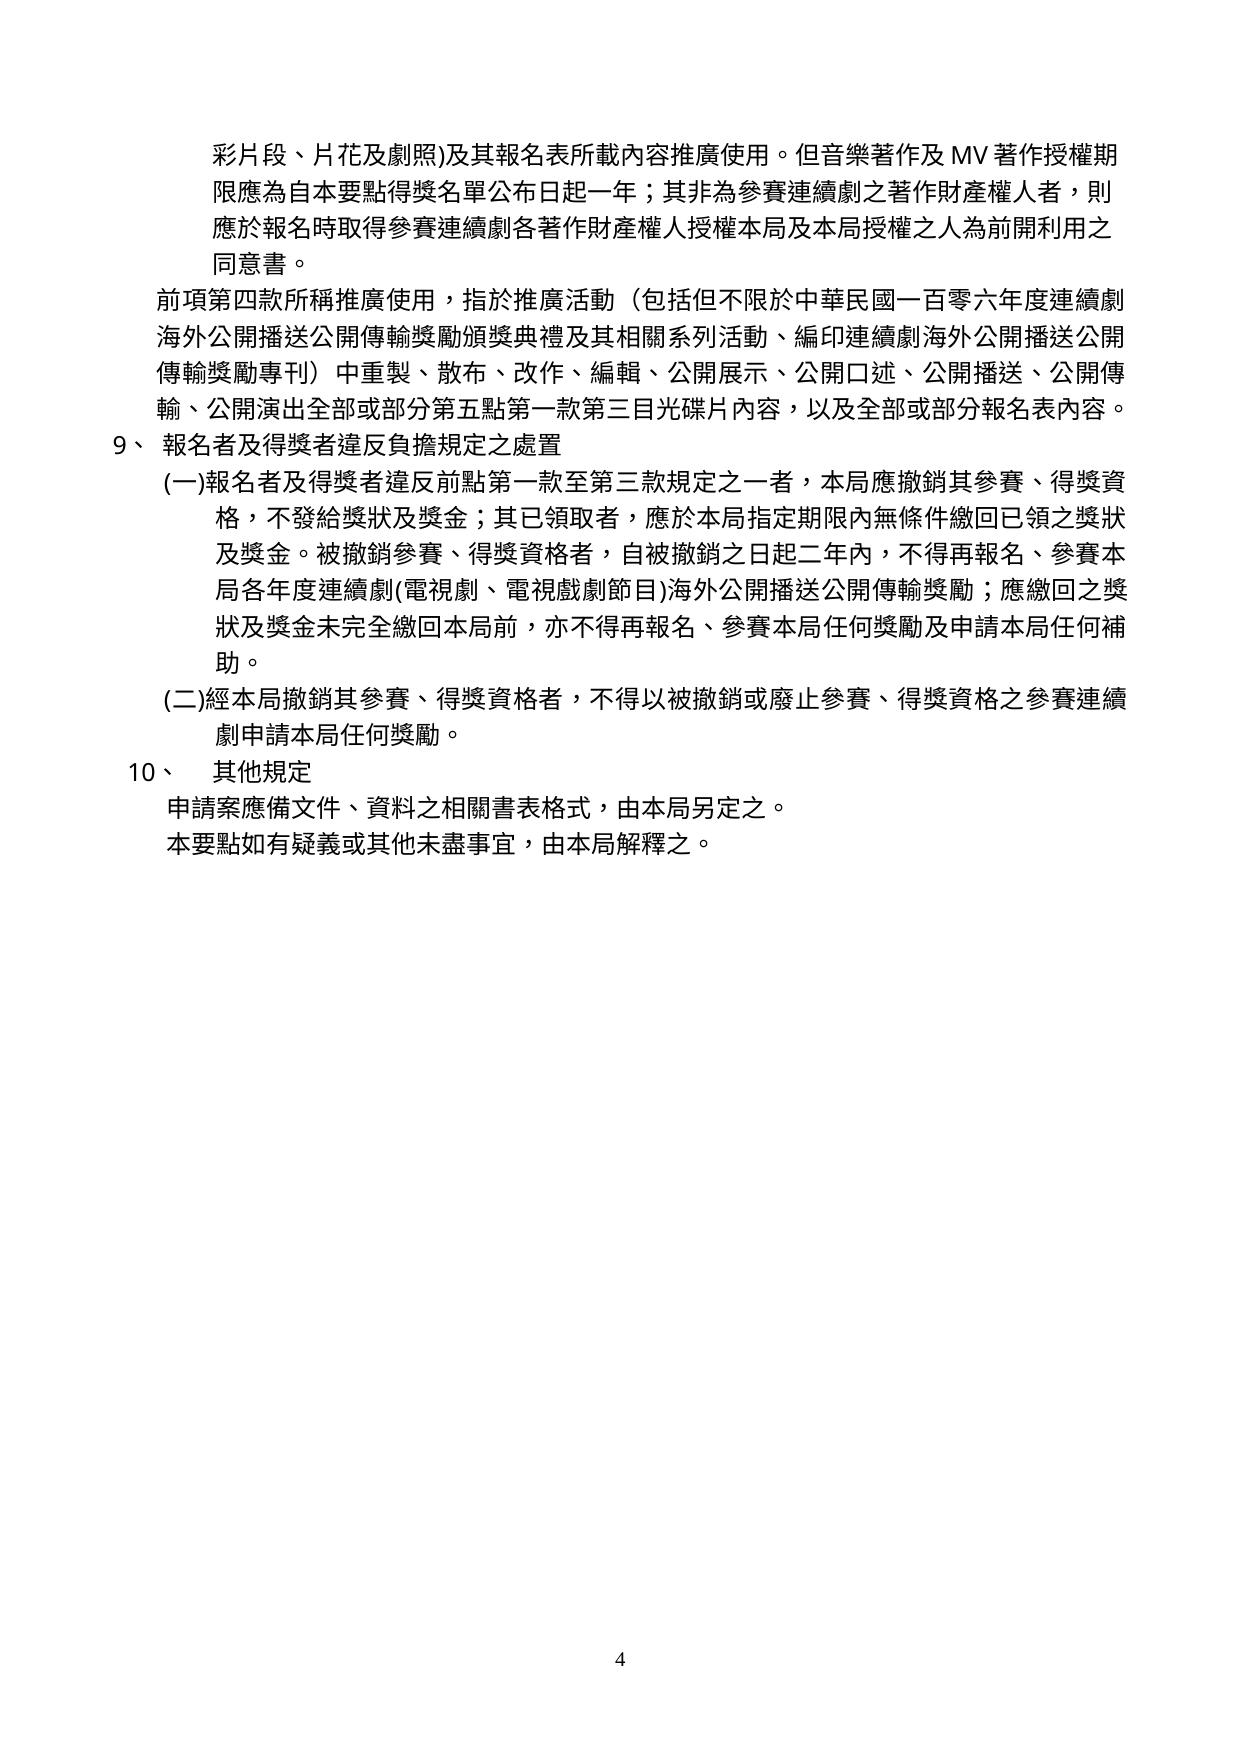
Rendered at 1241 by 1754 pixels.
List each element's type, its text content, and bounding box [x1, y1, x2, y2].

list 其他規定 [127, 752, 1128, 788]
list 彩片段、片花及劇照)及其報名表所載內容推廣使用。但音樂著作及MV著作授權期限應為自本要點得獎名單公布日起一年；其非為參賽連續劇之著作財產權人者，則應於報名時取得參賽連續劇各著作財產權人授權本局及本局授權之人為前開利用之同意書。 [159, 136, 1128, 281]
text (一)報名者及得獎者違反前點第一款至第三款規定之一者，本局應撤銷其參賽、得獎資格，不發給獎狀及獎金；其已領取者，應於本局指定期限內無條件繳回已領之獎狀及獎金。被撤銷參賽、得獎資格者，自被撤銷之日起二年內，不得再報名、參賽本局各年度連續劇(電視劇、電視戲劇節目)海外公開播送公開傳輸獎勵；應繳回之獎狀及獎金未完全繳回本局前，亦不得再報名、參賽本局任何獎勵及申請本局任何補助。 [157, 462, 1128, 679]
text 前項第四款所稱推廣使用，指於推廣活動（包括但不限於中華民國一百零六年度連續劇海外公開播送公開傳輸獎勵頒獎典禮及其相關系列活動、編印連續劇海外公開播送公開傳輸獎勵專刊）中重製、散布、改作、編輯、公開展示、公開口述、公開播送、公開傳輸、公開演出全部或部分第五點第一款第三目光碟片內容，以及全部或部分報名表內容。 [156, 281, 1128, 426]
text 申請案應備文件、資料之相關書表格式，由本局另定之。 [159, 788, 1128, 824]
text (二)經本局撤銷其參賽、得獎資格者，不得以被撤銷或廢止參賽、得獎資格之參賽連續 劇申請本局任何獎勵。 [157, 679, 1128, 752]
text 本要點如有疑義或其他未盡事宜，由本局解釋之。 [159, 824, 1128, 861]
list 報名者及得獎者違反負擔規定之處置 [112, 426, 1128, 462]
